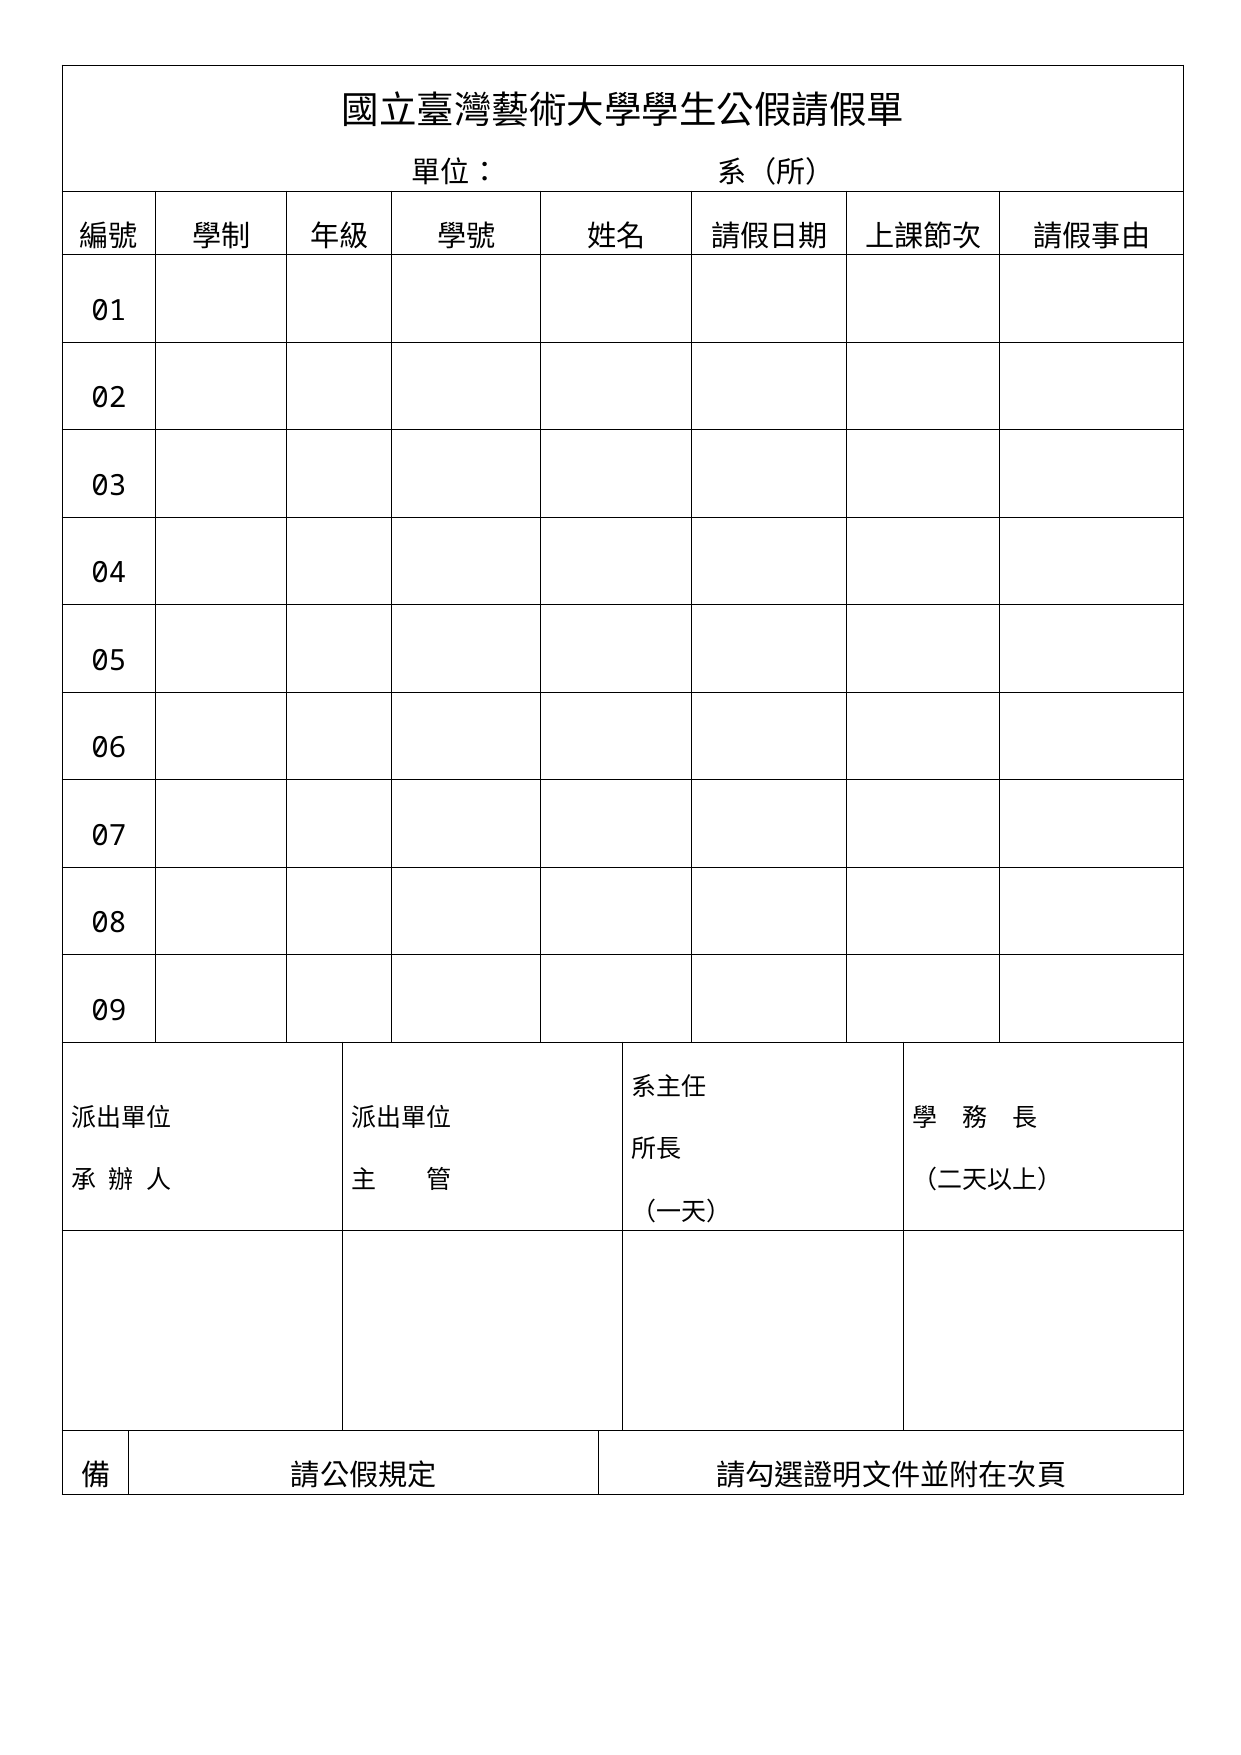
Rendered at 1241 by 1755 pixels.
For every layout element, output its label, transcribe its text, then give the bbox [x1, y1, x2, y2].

table_cell [287, 430, 391, 517]
table_cell [1000, 780, 1183, 867]
table_cell [692, 868, 846, 954]
table_cell [847, 430, 999, 517]
table_cell [287, 693, 391, 779]
table_cell 學 務 長 （二天以上） [904, 1043, 1183, 1230]
table_cell 請勾選證明文件並附在次頁 [599, 1431, 1183, 1493]
table_cell 07 [63, 780, 155, 867]
table_cell [1000, 430, 1183, 517]
table_cell [156, 780, 286, 867]
table_cell [692, 780, 846, 867]
table_cell [1000, 868, 1183, 954]
table_cell 請假事由 [1000, 192, 1183, 254]
table_cell [343, 1231, 622, 1430]
table_cell 09 [63, 955, 155, 1042]
table_cell [623, 1231, 903, 1430]
table_cell [156, 343, 286, 429]
table_cell [847, 518, 999, 604]
table_cell [392, 518, 540, 604]
table_cell [63, 1231, 342, 1430]
table_cell 備 註 [63, 1431, 128, 1493]
table_cell [156, 430, 286, 517]
table_cell [156, 605, 286, 692]
table_cell 年級 [287, 192, 391, 254]
table_cell [541, 780, 691, 867]
table_cell 02 [63, 343, 155, 429]
table_cell [1000, 255, 1183, 342]
table_cell 系主任 所長 （一天） [623, 1043, 903, 1230]
table_cell 05 [63, 605, 155, 692]
table_cell [392, 605, 540, 692]
table_cell [1000, 955, 1183, 1042]
table_cell 01 [63, 255, 155, 342]
table_cell [541, 693, 691, 779]
table_cell [692, 955, 846, 1042]
table_cell [541, 255, 691, 342]
table_cell [904, 1231, 1183, 1430]
table_cell 上課節次 [847, 192, 999, 254]
table_cell [156, 955, 286, 1042]
table_cell 派出單位 主 管 [343, 1043, 622, 1230]
table_cell [541, 518, 691, 604]
table_cell 請假日期 [692, 192, 846, 254]
table_cell [692, 518, 846, 604]
table_cell [692, 430, 846, 517]
table_cell [392, 430, 540, 517]
table_cell [392, 868, 540, 954]
table_cell 姓名 [541, 192, 691, 254]
table_cell [156, 255, 286, 342]
table_cell [541, 605, 691, 692]
table_cell [287, 518, 391, 604]
table_cell [1000, 693, 1183, 779]
table_cell [287, 868, 391, 954]
table_cell [541, 955, 691, 1042]
table_cell 04 [63, 518, 155, 604]
table_cell 編號 [63, 192, 155, 254]
table_cell [692, 605, 846, 692]
table_cell [692, 693, 846, 779]
table_cell 請公假規定 [129, 1431, 598, 1493]
table_cell [287, 605, 391, 692]
table_cell [287, 780, 391, 867]
table_cell [156, 693, 286, 779]
table_cell [541, 343, 691, 429]
table_cell [847, 955, 999, 1042]
table_cell 學號 [392, 192, 540, 254]
table_cell [392, 955, 540, 1042]
table_cell 06 [63, 693, 155, 779]
table_cell [1000, 518, 1183, 604]
table_cell [1000, 605, 1183, 692]
table_cell [287, 955, 391, 1042]
table_cell 學制 [156, 192, 286, 254]
table_cell [847, 605, 999, 692]
table_cell 03 [63, 430, 155, 517]
table_cell [1000, 343, 1183, 429]
table_cell [541, 868, 691, 954]
table_cell [392, 693, 540, 779]
table_cell [692, 255, 846, 342]
table_cell [156, 518, 286, 604]
table_cell [847, 343, 999, 429]
table_cell [392, 343, 540, 429]
table_cell [847, 693, 999, 779]
table_cell [287, 255, 391, 342]
table_cell [156, 868, 286, 954]
table_cell [392, 255, 540, 342]
table_cell 派出單位 承 辦 人 [63, 1043, 342, 1230]
table_cell [287, 343, 391, 429]
table_cell [692, 343, 846, 429]
table_cell [392, 780, 540, 867]
table_cell [847, 255, 999, 342]
table_cell 08 [63, 868, 155, 954]
table_cell [541, 430, 691, 517]
table_cell [847, 780, 999, 867]
table_cell [847, 868, 999, 954]
table_header 國立臺灣藝術大學學生公假請假單 單位： 系（所） [63, 66, 1183, 191]
